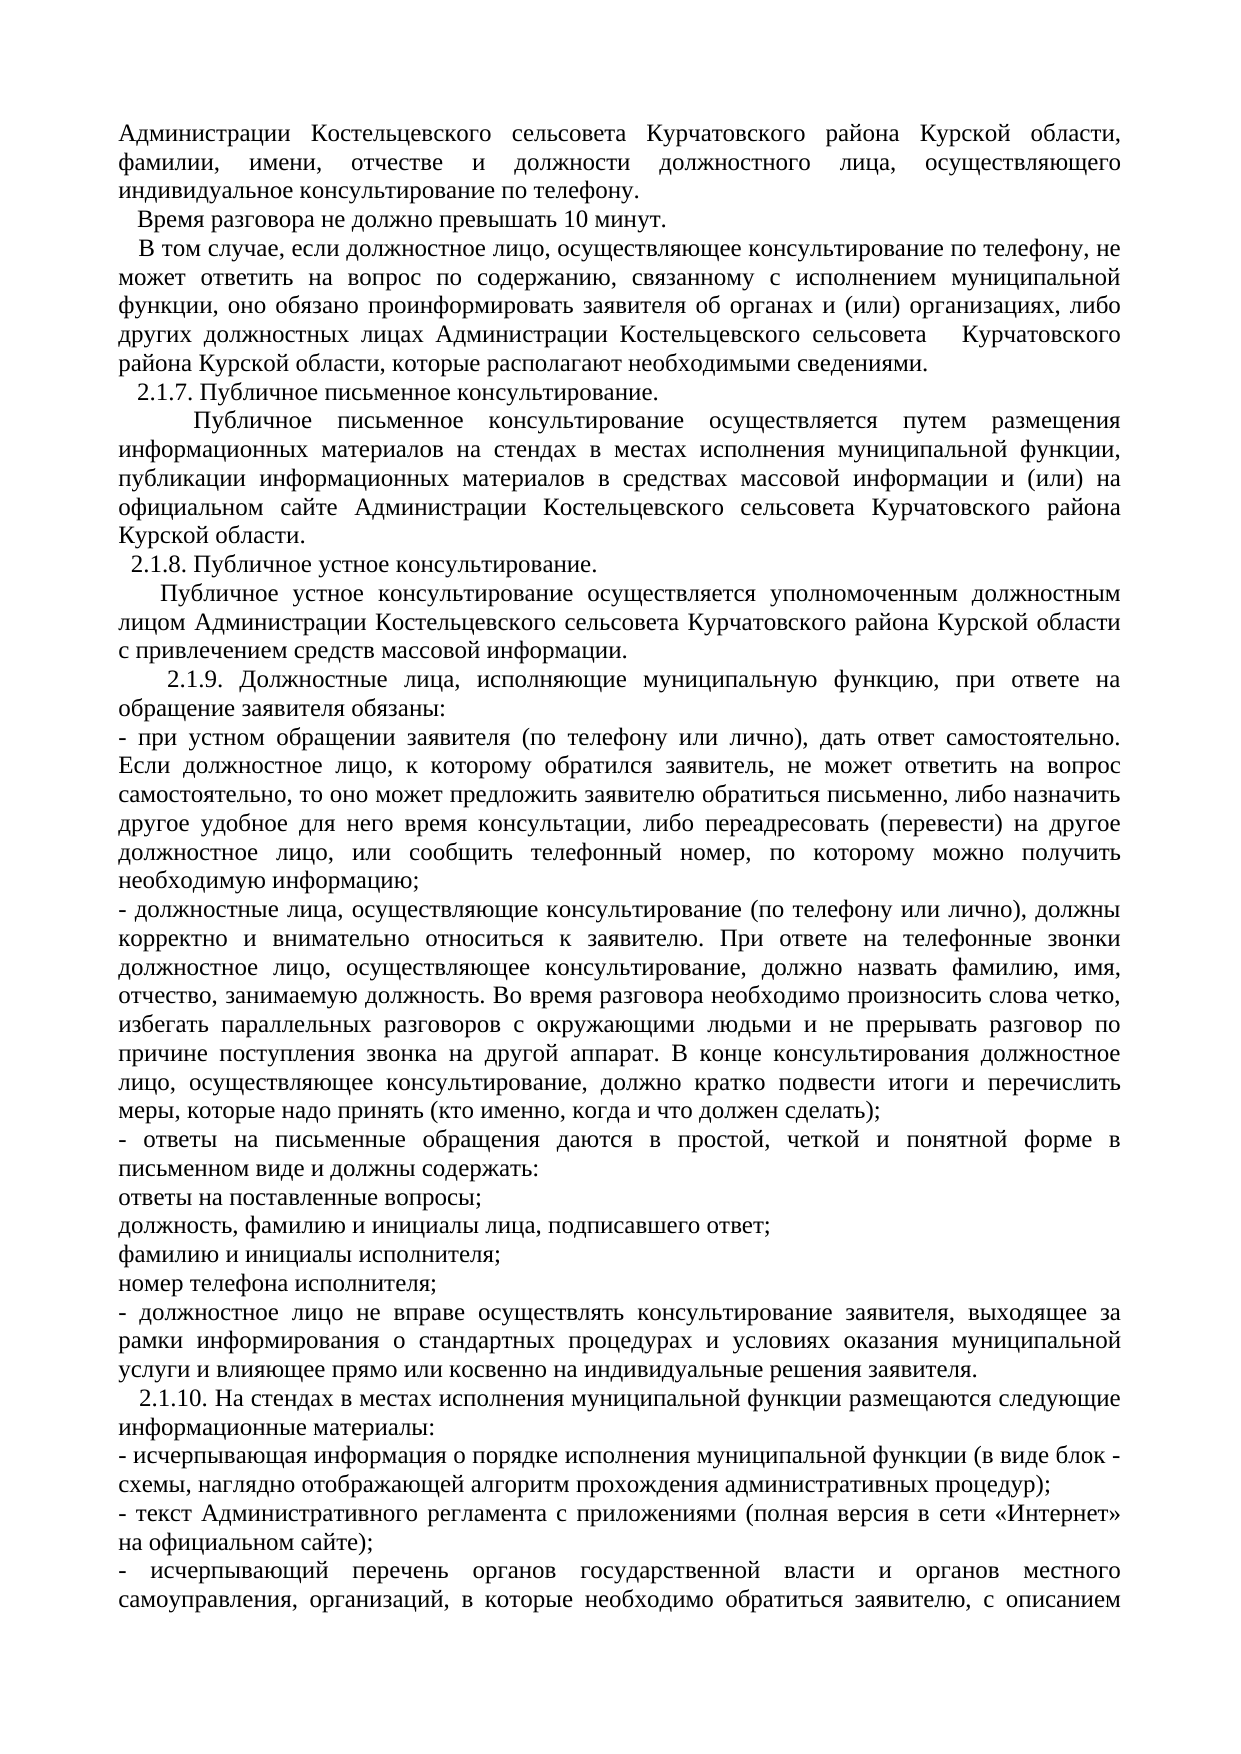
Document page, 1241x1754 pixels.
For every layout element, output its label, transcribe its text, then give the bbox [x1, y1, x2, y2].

text фамилию и инициалы исполнителя; [118, 1239, 1122, 1268]
text Публичное письменное консультирование осуществляется путем размещения информационных материалов на стендах в местах исполнения муниципальной функции, публикации информационных материалов в средствах массовой информации и (или) на официальном сайте Администрации Костельцевского сельсовета Курчатовского района Курской области. [118, 406, 1122, 549]
text 2.1.7. Публичное письменное консультирование. [118, 377, 1122, 406]
text - исчерпывающая информация о порядке исполнения муниципальной функции (в виде блок - схемы, наглядно отображающей алгоритм прохождения административных процедур); [118, 1441, 1122, 1498]
text Публичное устное консультирование осуществляется уполномоченным должностным лицом Администрации Костельцевского сельсовета Курчатовского района Курской области с привлечением средств массовой информации. [118, 578, 1122, 664]
text В том случае, если должностное лицо, осуществляющее консультирование по телефону, не может ответить на вопрос по содержанию, связанному с исполнением муниципальной функции, оно обязано проинформировать заявителя об органах и (или) организациях, либо других должностных лицах Администрации Костельцевского сельсовета Курчатовского района Курской области, которые располагают необходимыми сведениями. [118, 233, 1122, 377]
text - должностные лица, осуществляющие консультирование (по телефону или лично), должны корректно и внимательно относиться к заявителю. При ответе на телефонные звонки должностное лицо, осуществляющее консультирование, должно назвать фамилию, имя, отчество, занимаемую должность. Во время разговора необходимо произносить слова четко, избегать параллельных разговоров с окружающими людьми и не прерывать разговор по причине поступления звонка на другой аппарат. В конце консультирования должностное лицо, осуществляющее консультирование, должно кратко подвести итоги и перечислить меры, которые надо принять (кто именно, когда и что должен сделать); [118, 894, 1122, 1124]
text ответы на поставленные вопросы; [118, 1182, 1122, 1211]
text Администрации Костельцевского сельсовета Курчатовского района Курской области, фамилии, имени, отчестве и должности должностного лица, осуществляющего индивидуальное консультирование по телефону. [118, 118, 1122, 204]
text 2.1.10. На стендах в местах исполнения муниципальной функции размещаются следующие информационные материалы: [118, 1383, 1122, 1441]
text - при устном обращении заявителя (по телефону или лично), дать ответ самостоятельно. Если должностное лицо, к которому обратился заявитель, не может ответить на вопрос самостоятельно, то оно может предложить заявителю обратиться письменно, либо назначить другое удобное для него время консультации, либо переадресовать (перевести) на другое должностное лицо, или сообщить телефонный номер, по которому можно получить необходимую информацию; [118, 722, 1122, 894]
text должность, фамилию и инициалы лица, подписавшего ответ; [118, 1211, 1122, 1239]
text 2.1.8. Публичное устное консультирование. [118, 549, 1122, 578]
text Время разговора не должно превышать 10 минут. [118, 204, 1122, 233]
text - должностное лицо не вправе осуществлять консультирование заявителя, выходящее за рамки информирования о стандартных процедурах и условиях оказания муниципальной услуги и влияющее прямо или косвенно на индивидуальные решения заявителя. [118, 1297, 1122, 1383]
text 2.1.9. Должностные лица, исполняющие муниципальную функцию, при ответе на обращение заявителя обязаны: [118, 664, 1122, 722]
text - ответы на письменные обращения даются в простой, четкой и понятной форме в письменном виде и должны содержать: [118, 1124, 1122, 1182]
text номер телефона исполнителя; [118, 1268, 1122, 1297]
text - текст Административного регламента с приложениями (полная версия в сети «Интернет» на официальном сайте); [118, 1498, 1122, 1556]
text - исчерпывающий перечень органов государственной власти и органов местного самоуправления, организаций, в которые необходимо обратиться заявителю, с описанием [118, 1556, 1122, 1613]
